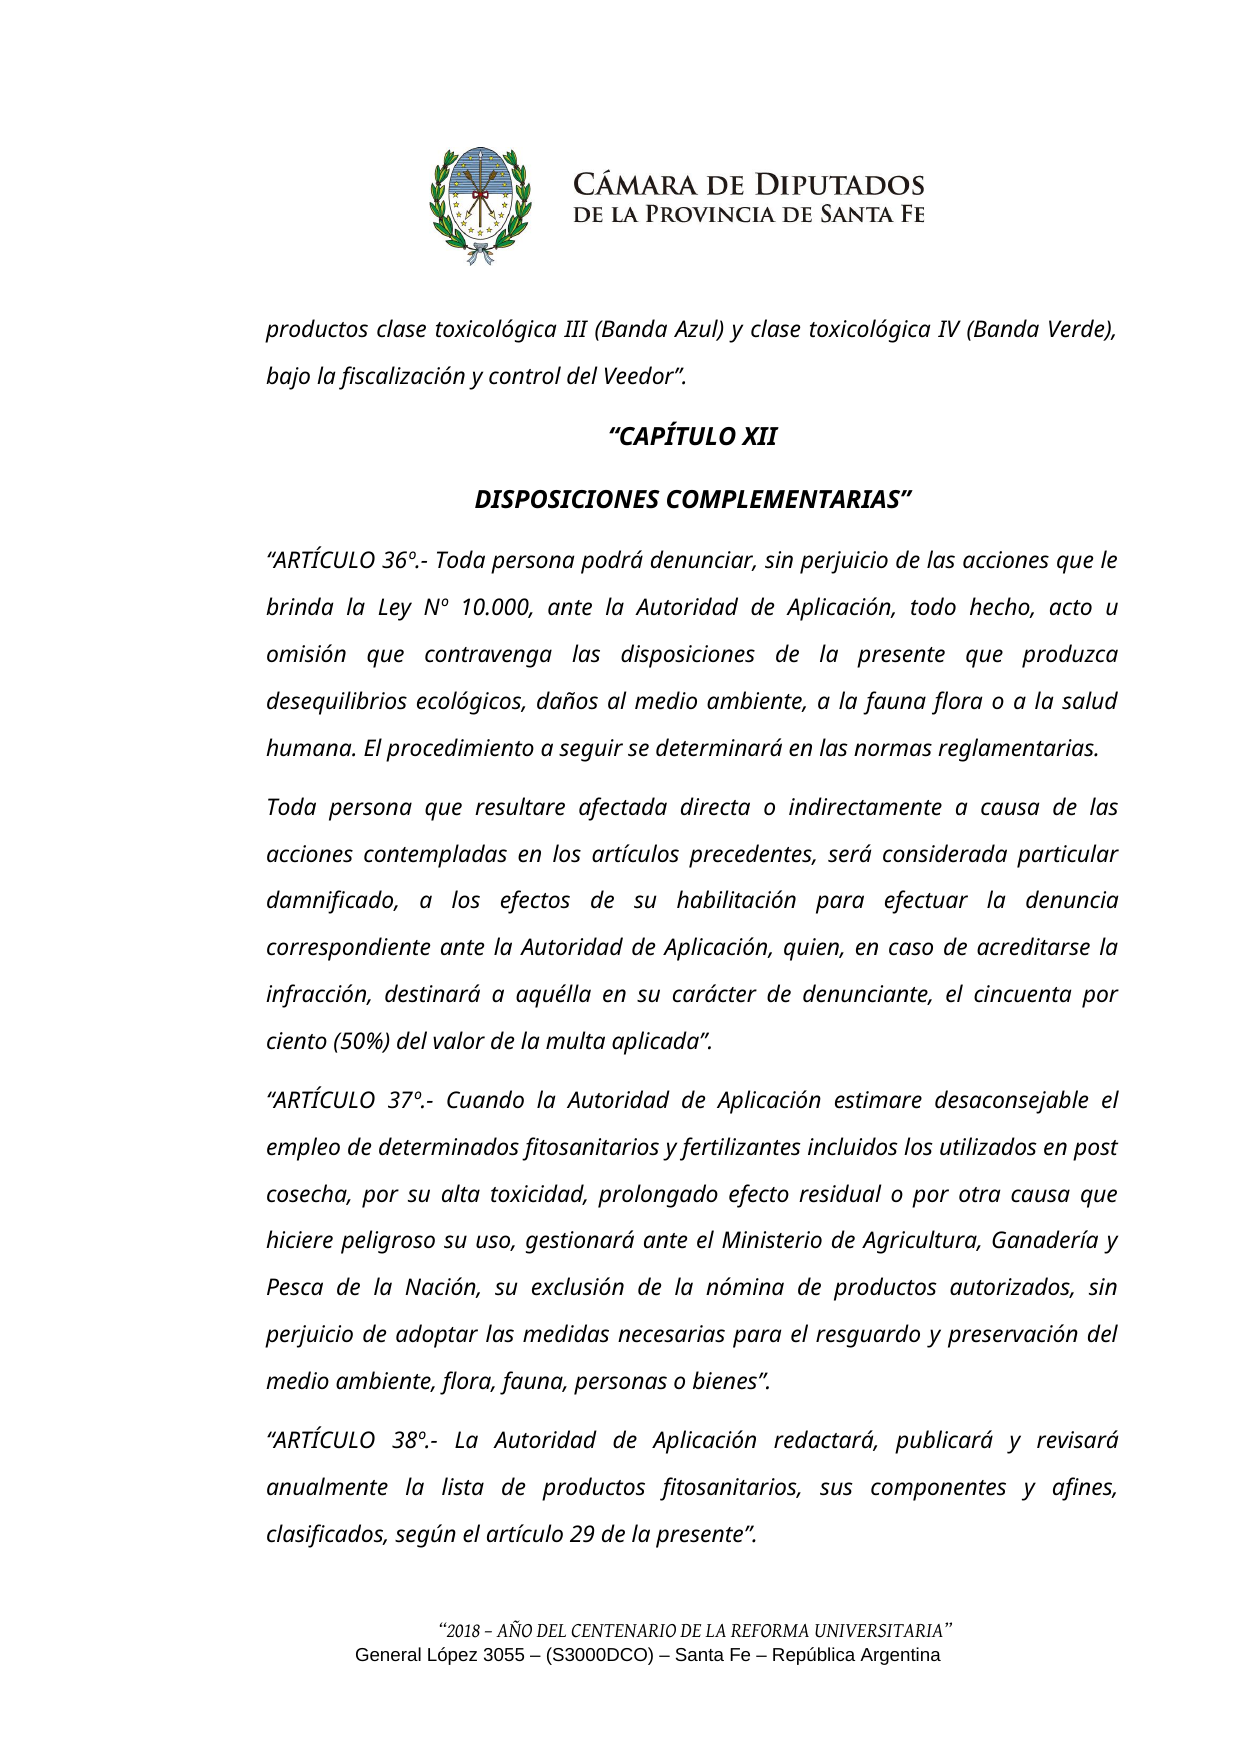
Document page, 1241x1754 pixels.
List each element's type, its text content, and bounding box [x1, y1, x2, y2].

text “CAPÍTULO XII [266, 419, 1122, 453]
text “ARTÍCULO 37º.- Cuando la Autoridad de Aplicación estimare desaconsejable el empleo de determinados fitosanitarios y fertilizantes incluidos los utilizados en post cosecha, por su alta toxicidad, prolongado efecto residual o por otra causa que hiciere peligroso su uso, gestionará ante el Ministerio de Agricultura, Ganadería y Pesca de la Nación, su exclusión de la nómina de productos autorizados, sin perjuicio de adoptar las medidas necesarias para el resguardo y preservación del medio ambiente, flora, fauna, personas o bienes”. [266, 1084, 1122, 1396]
text “ARTÍCULO 38º.- La Autoridad de Aplicación redactará, publicará y revisará anualmente la lista de productos fitosanitarios, sus componentes y afines, clasificados, según el artículo 29 de la presente”. [266, 1424, 1122, 1549]
text productos clase toxicológica III (Banda Azul) y clase toxicológica IV (Banda Verde), bajo la fiscalización y control del Veedor”. [266, 313, 1122, 391]
text DISPOSICIONES COMPLEMENTARIAS” [266, 482, 1122, 516]
text Toda persona que resultare afectada directa o indirectamente a causa de las acciones contempladas en los artículos precedentes, será considerada particular damnificado, a los efectos de su habilitación para efectuar la denuncia correspondiente ante la Autoridad de Aplicación, quien, en caso de acreditarse la infracción, destinará a aquélla en su carácter de denunciante, el cincuenta por ciento (50%) del valor de la multa aplicada”. [266, 791, 1122, 1056]
picture [429, 147, 925, 270]
text “ARTÍCULO 36º.- Toda persona podrá denunciar, sin perjuicio de las acciones que le brinda la Ley Nº 10.000, ante la Autoridad de Aplicación, todo hecho, acto u omisión que contravenga las disposiciones de la presente que produzca desequilibrios ecológicos, daños al medio ambiente, a la fauna flora o a la salud humana. El procedimiento a seguir se determinará en las normas reglamentarias. [266, 544, 1122, 763]
